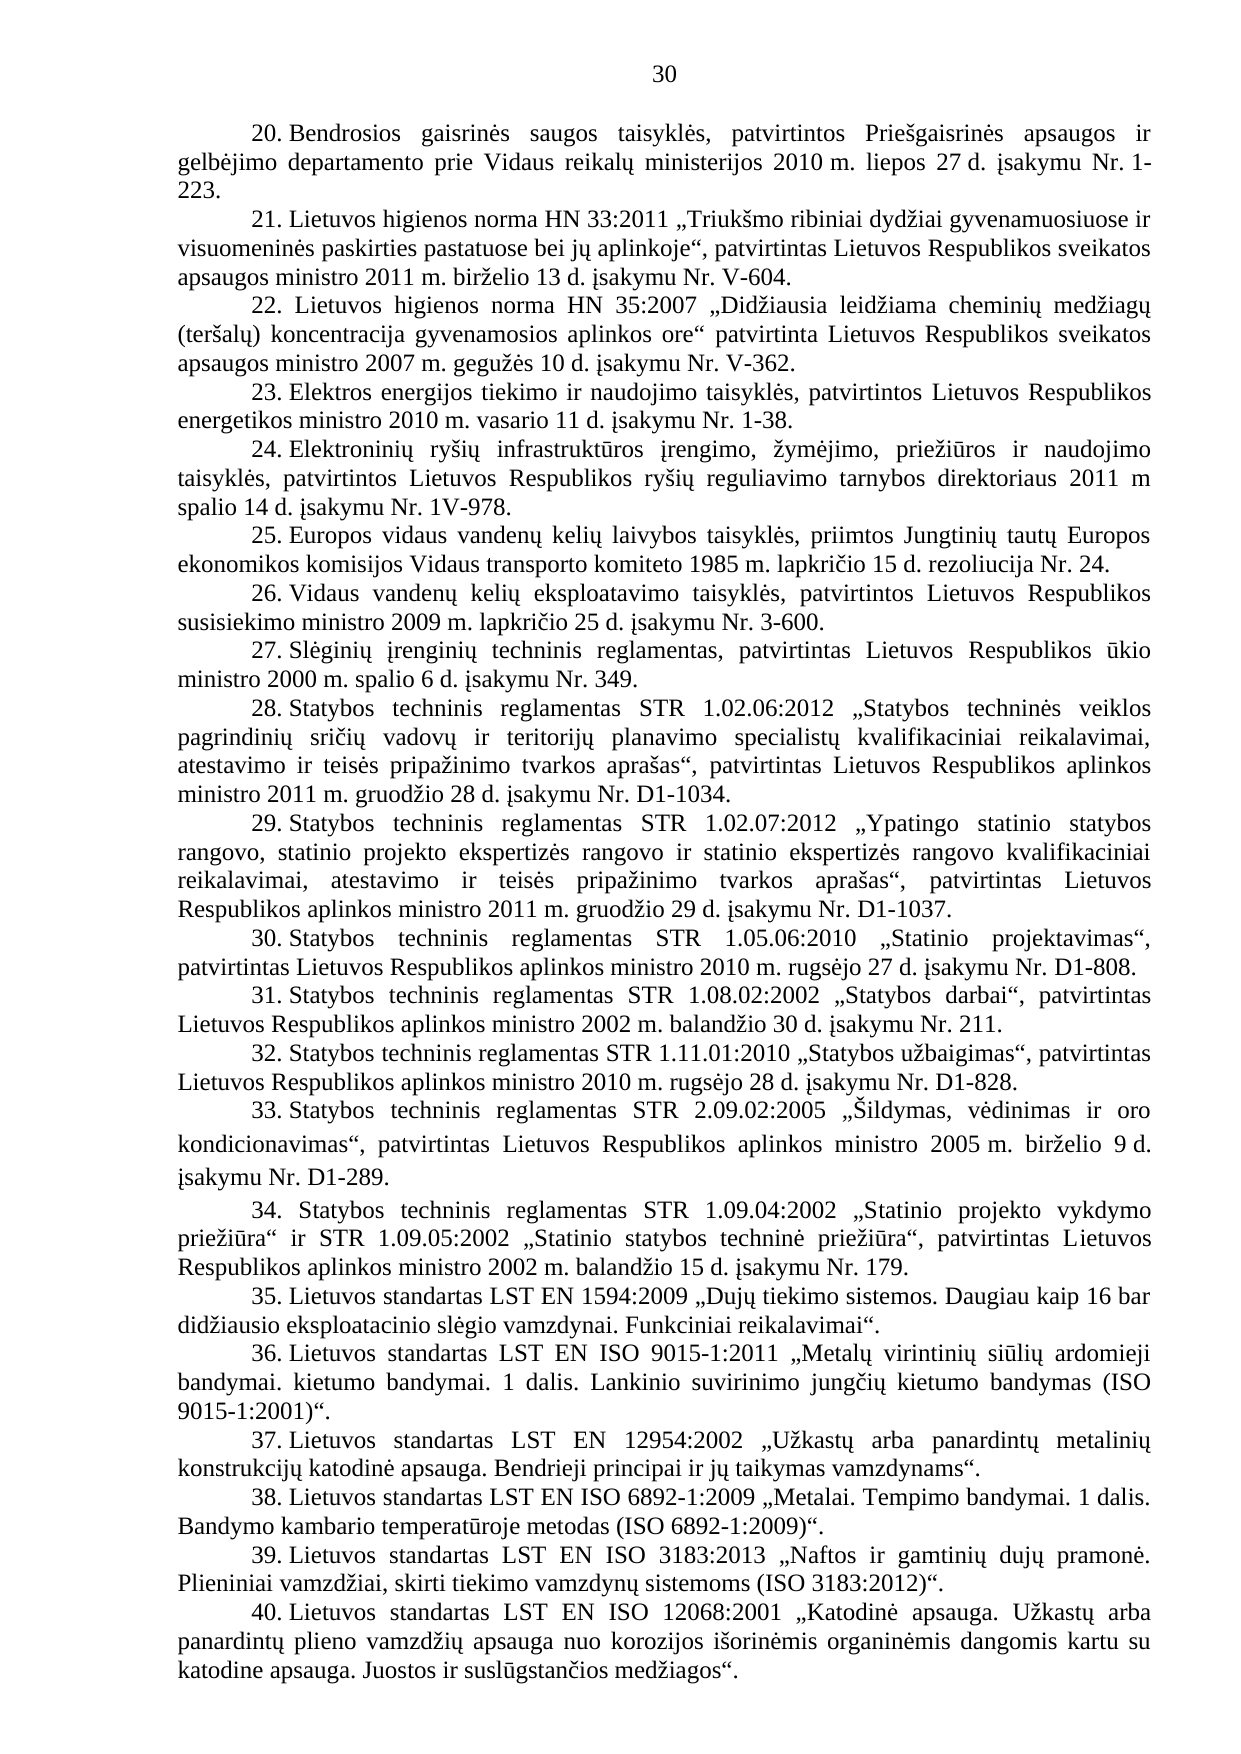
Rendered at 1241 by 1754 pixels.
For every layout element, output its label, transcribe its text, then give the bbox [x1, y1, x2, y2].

text 29. Statybos techninis reglamentas STR 1.02.07:2012 „Ypatingo statinio statybos rangovo, statinio projekto ekspertizės rangovo ir statinio ekspertizės rangovo kvalifikaciniai reikalavimai, atestavimo ir teisės pripažinimo tvarkos aprašas“, patvirtintas Lietuvos Respublikos aplinkos ministro 2011 m. gruodžio 29 d. įsakymu Nr. D1-1037. [177, 808, 1152, 923]
text 21. Lietuvos higienos norma HN 33:2011 „Triukšmo ribiniai dydžiai gyvenamuosiuose ir visuomeninės paskirties pastatuose bei jų aplinkoje“, patvirtintas Lietuvos Respublikos sveikatos apsaugos ministro 2011 m. birželio 13 d. įsakymu Nr. V-604. [177, 204, 1152, 291]
text 31. Statybos techninis reglamentas STR 1.08.02:2002 „Statybos darbai“, patvirtintas Lietuvos Respublikos aplinkos ministro 2002 m. balandžio 30 d. įsakymu Nr. 211. [177, 981, 1152, 1038]
text 39. Lietuvos standartas LST EN ISO 3183:2013 „Naftos ir gamtinių dujų pramonė. Plieniniai vamzdžiai, skirti tiekimo vamzdynų sistemoms (ISO 3183:2012)“. [177, 1540, 1152, 1597]
text 32. Statybos techninis reglamentas STR 1.11.01:2010 „Statybos užbaigimas“, patvirtintas Lietuvos Respublikos aplinkos ministro 2010 m. rugsėjo 28 d. įsakymu Nr. D1-828. [177, 1038, 1152, 1096]
text 35. Lietuvos standartas LST EN 1594:2009 „Dujų tiekimo sistemos. Daugiau kaip 16 bar didžiausio eksploatacinio slėgio vamzdynai. Funkciniai reikalavimai“. [177, 1281, 1152, 1338]
text 30. Statybos techninis reglamentas STR 1.05.06:2010 „Statinio projektavimas“, patvirtintas Lietuvos Respublikos aplinkos ministro 2010 m. rugsėjo 27 d. įsakymu Nr. D1-808. [177, 923, 1152, 981]
text 23. Elektros energijos tiekimo ir naudojimo taisyklės, patvirtintos Lietuvos Respublikos energetikos ministro 2010 m. vasario 11 d. įsakymu Nr. 1-38. [177, 377, 1152, 434]
text 40. Lietuvos standartas LST EN ISO 12068:2001 „Katodinė apsauga. Užkastų arba panardintų plieno vamzdžių apsauga nuo korozijos išorinėmis organinėmis dangomis kartu su katodine apsauga. Juostos ir suslūgstančios medžiagos“. [177, 1597, 1152, 1683]
text 22. Lietuvos higienos norma HN 35:2007 „Didžiausia leidžiama cheminių medžiagų (teršalų) koncentracija gyvenamosios aplinkos ore“ patvirtinta Lietuvos Respublikos sveikatos apsaugos ministro 2007 m. gegužės 10 d. įsakymu Nr. V-362. [177, 291, 1152, 377]
text 33. Statybos techninis reglamentas STR 2.09.02:2005 „Šildymas, vėdinimas ir oro kondicionavimas“, patvirtintas Lietuvos Respublikos aplinkos ministro 2005 m. birželio 9 d. įsakymu Nr. D1-289. [177, 1096, 1152, 1190]
text 38. Lietuvos standartas LST EN ISO 6892-1:2009 „Metalai. Tempimo bandymai. 1 dalis. Bandymo kambario temperatūroje metodas (ISO 6892-1:2009)“. [177, 1482, 1152, 1540]
text 37. Lietuvos standartas LST EN 12954:2002 „Užkastų arba panardintų metalinių konstrukcijų katodinė apsauga. Bendrieji principai ir jų taikymas vamzdynams“. [177, 1425, 1152, 1482]
text 26. Vidaus vandenų kelių eksploatavimo taisyklės, patvirtintos Lietuvos Respublikos susisiekimo ministro 2009 m. lapkričio 25 d. įsakymu Nr. 3-600. [177, 578, 1152, 636]
text 25. Europos vidaus vandenų kelių laivybos taisyklės, priimtos Jungtinių tautų Europos ekonomikos komisijos Vidaus transporto komiteto 1985 m. lapkričio 15 d. rezoliucija Nr. 24. [177, 521, 1152, 578]
text 34. Statybos techninis reglamentas STR 1.09.04:2002 „Statinio projekto vykdymo priežiūra“ ir STR 1.09.05:2002 „Statinio statybos techninė priežiūra“, patvirtintas Lietuvos Respublikos aplinkos ministro 2002 m. balandžio 15 d. įsakymu Nr. 179. [177, 1195, 1152, 1281]
text 24. Elektroninių ryšių infrastruktūros įrengimo, žymėjimo, priežiūros ir naudojimo taisyklės, patvirtintos Lietuvos Respublikos ryšių reguliavimo tarnybos direktoriaus 2011 m spalio 14 d. įsakymu Nr. 1V-978. [177, 434, 1152, 521]
text 28. Statybos techninis reglamentas STR 1.02.06:2012 „Statybos techninės veiklos pagrindinių sričių vadovų ir teritorijų planavimo specialistų kvalifikaciniai reikalavimai, atestavimo ir teisės pripažinimo tvarkos aprašas“, patvirtintas Lietuvos Respublikos aplinkos ministro 2011 m. gruodžio 28 d. įsakymu Nr. D1-1034. [177, 693, 1152, 808]
text 27. Slėginių įrenginių techninis reglamentas, patvirtintas Lietuvos Respublikos ūkio ministro 2000 m. spalio 6 d. įsakymu Nr. 349. [177, 636, 1152, 693]
text 36. Lietuvos standartas LST EN ISO 9015-1:2011 „Metalų virintinių siūlių ardomieji bandymai. kietumo bandymai. 1 dalis. Lankinio suvirinimo jungčių kietumo bandymas (ISO 9015-1:2001)“. [177, 1338, 1152, 1425]
text 20. Bendrosios gaisrinės saugos taisyklės, patvirtintos Priešgaisrinės apsaugos ir gelbėjimo departamento prie Vidaus reikalų ministerijos 2010 m. liepos 27 d. įsakymu Nr. 1-223. [177, 118, 1152, 204]
